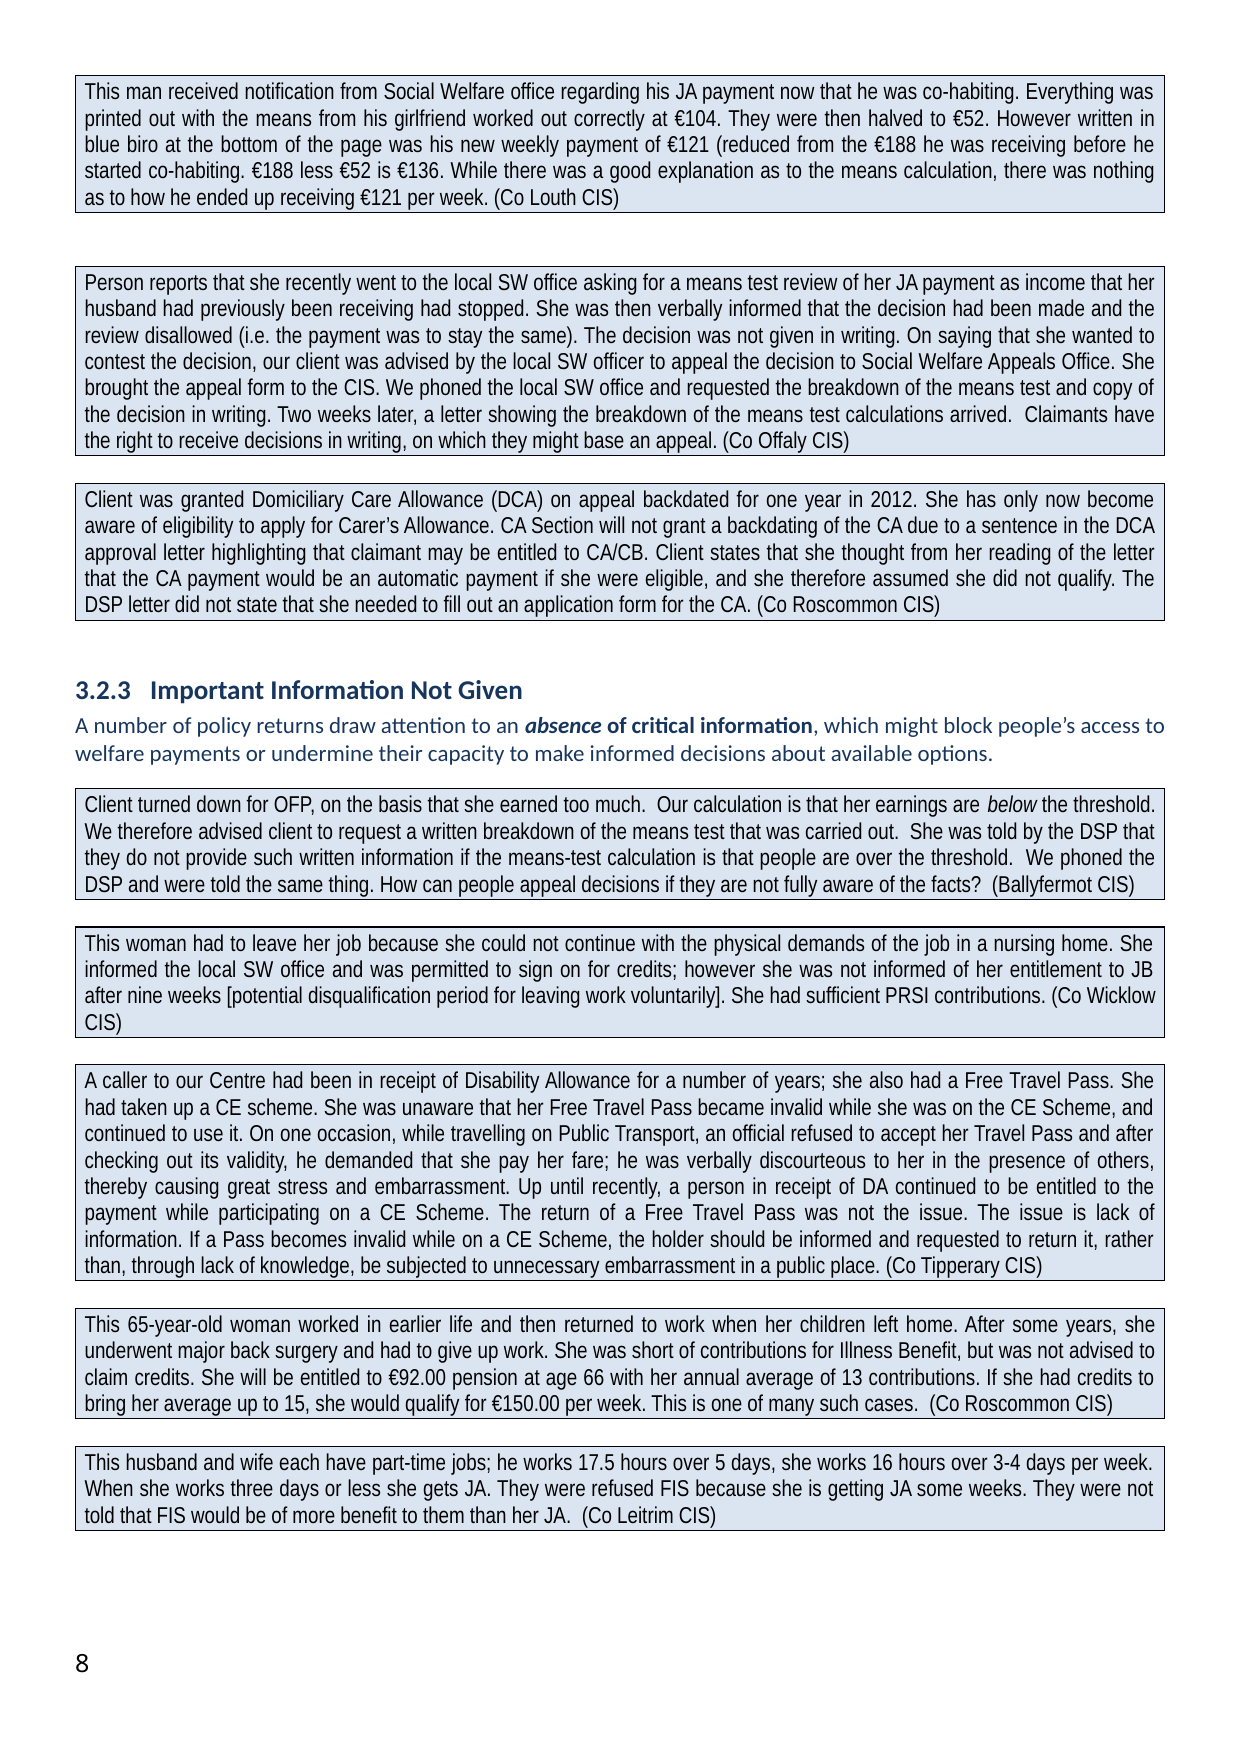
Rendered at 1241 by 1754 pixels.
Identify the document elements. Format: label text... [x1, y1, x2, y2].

text Client turned down for OFP, on the basis that she earned too much. Our calculation is that her earnings are below the threshold. We therefore advised client to request a written breakdown of the means test that was carried out. She was told by the DSP that they do not provide such written information if the means-test calculation is that people are over the threshold. We phoned the DSP and were told the same thing. How can people appeal decisions if they are not fully aware of the facts? (Ballyfermot CIS) [76, 789, 1164, 899]
text Client was granted Domiciliary Care Allowance (DCA) on appeal backdated for one year in 2012. She has only now become aware of eligibility to apply for Carer’s Allowance. CA Section will not grant a backdating of the CA due to a sentence in the DCA approval letter highlighting that claimant may be entitled to CA/CB. Client states that she thought from her reading of the letter that the CA payment would be an automatic payment if she were eligible, and she therefore assumed she did not qualify. The DSP letter did not state that she needed to fill out an application form for the CA. (Co Roscommon CIS) [76, 484, 1164, 620]
text A caller to our Centre had been in receipt of Disability Allowance for a number of years; she also had a Free Travel Pass. She had taken up a CE scheme. She was unaware that her Free Travel Pass became invalid while she was on the CE Scheme, and continued to use it. On one occasion, while travelling on Public Transport, an official refused to accept her Travel Pass and after checking out its validity, he demanded that she pay her fare; he was verbally discourteous to her in the presence of others, thereby causing great stress and embarrassment. Up until recently, a person in receipt of DA continued to be entitled to the payment while participating on a CE Scheme. The return of a Free Travel Pass was not the issue. The issue is lack of information. If a Pass becomes invalid while on a CE Scheme, the holder should be informed and requested to return it, rather than, through lack of knowledge, be subjected to unnecessary embarrassment in a public place. (Co Tipperary CIS) [76, 1065, 1164, 1280]
list Important Information Not Given [75, 673, 1165, 707]
text Person reports that she recently went to the local SW office asking for a means test review of her JA payment as income that her husband had previously been receiving had stopped. She was then verbally informed that the decision had been made and the review disallowed (i.e. the payment was to stay the same). The decision was not given in writing. On saying that she wanted to contest the decision, our client was advised by the local SW officer to appeal the decision to Social Welfare Appeals Office. She brought the appeal form to the CIS. We phoned the local SW office and requested the breakdown of the means test and copy of the decision in writing. Two weeks later, a letter showing the breakdown of the means test calculations arrived. Claimants have the right to receive decisions in writing, on which they might base an appeal. (Co Offaly CIS) [76, 267, 1164, 455]
text This 65-year-old woman worked in earlier life and then returned to work when her children left home. After some years, she underwent major back surgery and had to give up work. She was short of contributions for Illness Benefit, but was not advised to claim credits. She will be entitled to €92.00 pension at age 66 with her annual average of 13 contributions. If she had credits to bring her average up to 15, she would qualify for €150.00 per week. This is one of many such cases. (Co Roscommon CIS) [76, 1309, 1164, 1418]
text This man received notification from Social Welfare office regarding his JA payment now that he was co-habiting. Everything was printed out with the means from his girlfriend worked out correctly at €104. They were then halved to €52. However written in blue biro at the bottom of the page was his new weekly payment of €121 (reduced from the €188 he was receiving before he started co-habiting. €188 less €52 is €136. While there was a good explanation as to the means calculation, there was nothing as to how he ended up receiving €121 per week. (Co Louth CIS) [76, 76, 1164, 212]
text This husband and wife each have part-time jobs; he works 17.5 hours over 5 days, she works 16 hours over 3-4 days per week. When she works three days or less she gets JA. They were refused FIS because she is getting JA some weeks. They were not told that FIS would be of more benefit to them than her JA. (Co Leitrim CIS) [76, 1447, 1164, 1530]
text This woman had to leave her job because she could not continue with the physical demands of the job in a nursing home. She informed the local SW office and was permitted to sign on for credits; however she was not informed of her entitlement to JB after nine weeks [potential disqualification period for leaving work voluntarily]. She had sufficient PRSI contributions. (Co Wicklow CIS) [76, 928, 1164, 1037]
list A number of policy returns draw attention to an absence of critical information, which might block people’s access to welfare payments or undermine their capacity to make informed decisions about available options. [75, 711, 1165, 767]
